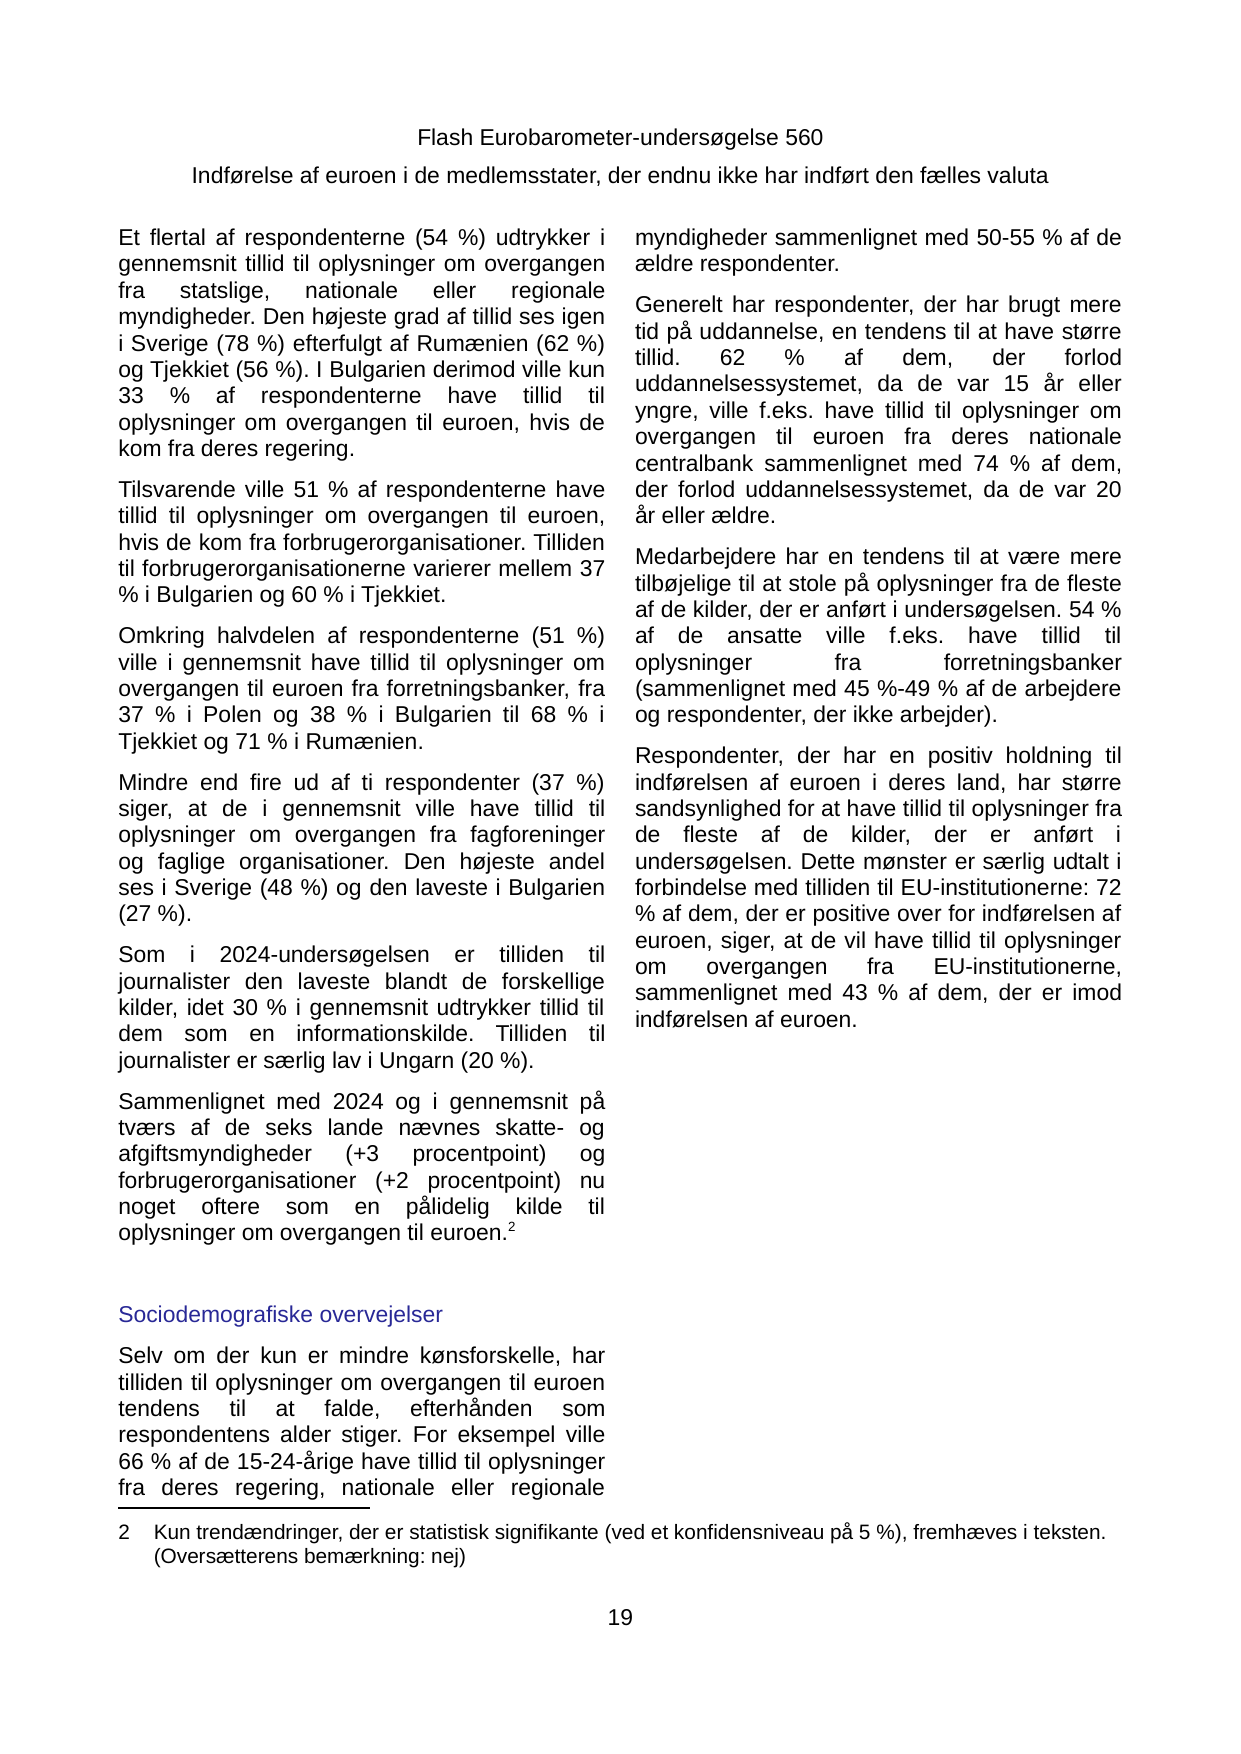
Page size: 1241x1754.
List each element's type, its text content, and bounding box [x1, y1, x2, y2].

text Mindre end fire ud af ti respondenter (37 %) siger, at de i gennemsnit ville have tillid til oplysninger om overgangen fra fagforeninger og faglige organisationer. Den højeste andel ses i Sverige (48 %) og den laveste i Bulgarien (27 %). [118, 768, 605, 927]
text Respondenter, der har en positiv holdning til indførelsen af euroen i deres land, har større sandsynlighed for at have tillid til oplysninger fra de fleste af de kilder, der er anført i undersøgelsen. Dette mønster er særlig udtalt i forbindelse med tilliden til EU-institutionerne: 72 % af dem, der er positive over for indførelsen af euroen, siger, at de vil have tillid til oplysninger om overgangen fra EU-institutionerne, sammenlignet med 43 % af dem, der er imod indførelsen af euroen. [635, 742, 1122, 1032]
text Medarbejdere har en tendens til at være mere tilbøjelige til at stole på oplysninger fra de fleste af de kilder, der er anført i undersøgelsen. 54 % af de ansatte ville f.eks. have tillid til oplysninger fra forretningsbanker (sammenlignet med 45 %-49 % af de arbejdere og respondenter, der ikke arbejder). [635, 543, 1122, 728]
text Omkring halvdelen af respondenterne (51 %) ville i gennemsnit have tillid til oplysninger om overgangen til euroen fra forretningsbanker, fra 37 % i Polen og 38 % i Bulgarien til 68 % i Tjekkiet og 71 % i Rumænien. [118, 622, 605, 754]
text Kun trendændringer, der er statistisk signifikante (ved et konfidensniveau på 5 %), fremhæves i teksten. (Oversætterens bemærkning: nej) [118, 1520, 1122, 1568]
text Et flertal af respondenterne (54 %) udtrykker i gennemsnit tillid til oplysninger om overgangen fra statslige, nationale eller regionale myndigheder. Den højeste grad af tillid ses igen i Sverige (78 %) efterfulgt af Rumænien (62 %) og Tjekkiet (56 %). I Bulgarien derimod ville kun 33 % af respondenterne have tillid til oplysninger om overgangen til euroen, hvis de kom fra deres regering. [118, 224, 605, 461]
text myndigheder sammenlignet med 50-55 % af de ældre respondenter. [635, 224, 1122, 277]
text Selv om der kun er mindre kønsforskelle, har tilliden til oplysninger om overgangen til euroen tendens til at falde, efterhånden som respondentens alder stiger. For eksempel ville 66 % af de 15-24-årige have tillid til oplysninger fra deres regering, nationale eller regionale [118, 1342, 605, 1500]
text Generelt har respondenter, der har brugt mere tid på uddannelse, en tendens til at have større tillid. 62 % af dem, der forlod uddannelsessystemet, da de var 15 år eller yngre, ville f.eks. have tillid til oplysninger om overgangen til euroen fra deres nationale centralbank sammenlignet med 74 % af dem, der forlod uddannelsessystemet, da de var 20 år eller ældre. [635, 291, 1122, 528]
text Tilsvarende ville 51 % af respondenterne have tillid til oplysninger om overgangen til euroen, hvis de kom fra forbrugerorganisationer. Tilliden til forbrugerorganisationerne varierer mellem 37 % i Bulgarien og 60 % i Tjekkiet. [118, 476, 605, 608]
text Sammenlignet med 2024 og i gennemsnit på tværs af de seks lande nævnes skatte- og afgiftsmyndigheder (+3 procentpoint) og forbrugerorganisationer (+2 procentpoint) nu noget oftere som en pålidelig kilde til oplysninger om overgangen til euroen. [118, 1088, 605, 1246]
text Sociodemografiske overvejelser [118, 1301, 605, 1328]
text Som i 2024-undersøgelsen er tilliden til journalister den laveste blandt de forskellige kilder, idet 30 % i gennemsnit udtrykker tillid til dem som en informationskilde. Tilliden til journalister er særlig lav i Ungarn (20 %). [118, 941, 605, 1073]
